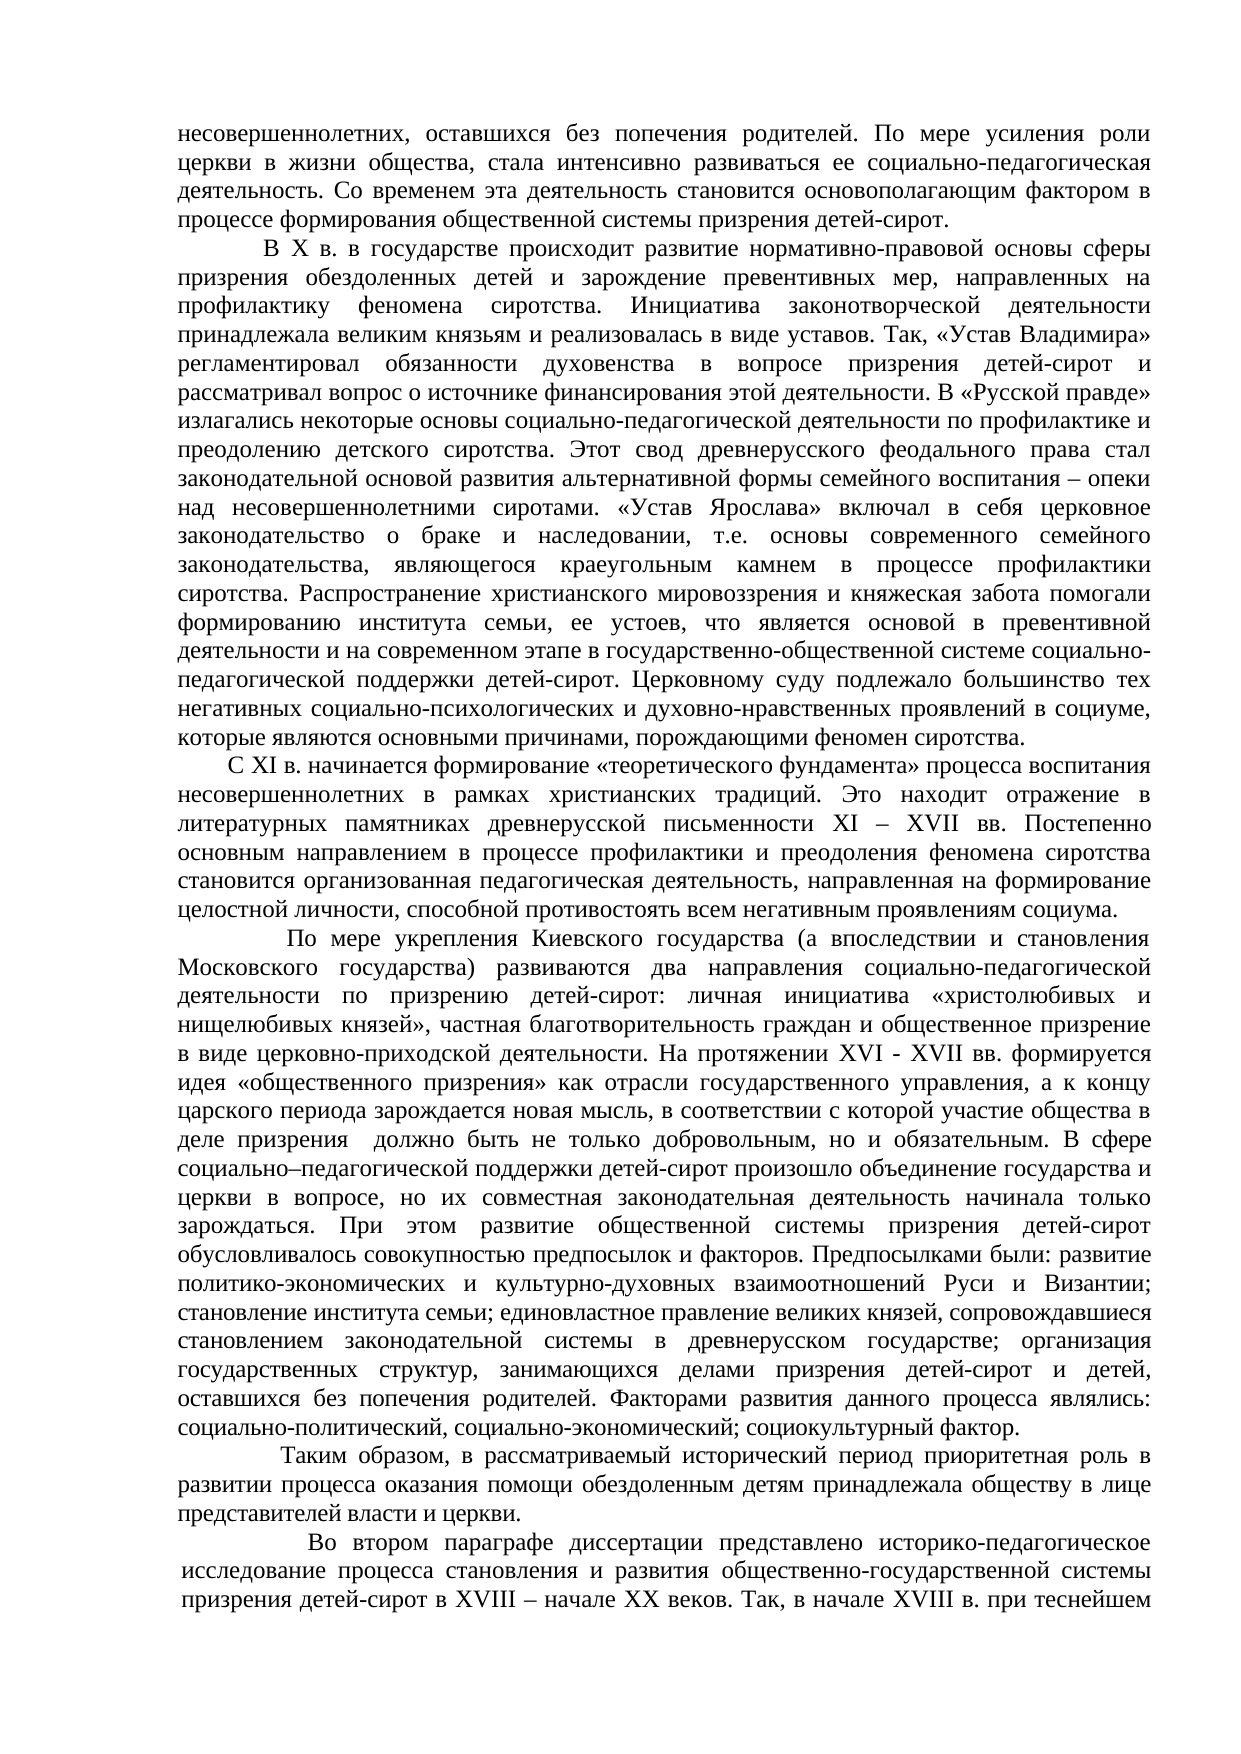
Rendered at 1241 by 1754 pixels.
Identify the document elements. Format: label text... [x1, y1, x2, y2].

text В X в. в государстве происходит развитие нормативно-правовой основы сферы призрения обездоленных детей и зарождение превентивных мер, направленных на профилактику феномена сиротства. Инициатива законотворческой деятельности принадлежала великим князьям и реализовалась в виде уставов. Так, «Устав Владимира» регламентировал обязанности духовенства в вопросе призрения детей-сирот и рассматривал вопрос о источнике финансирования этой деятельности. В «Русской правде» излагались некоторые основы социально-педагогической деятельности по профилактике и преодолению детского сиротства. Этот свод древнерусского феодального права стал законодательной основой развития альтернативной формы семейного воспитания – опеки над несовершеннолетними сиротами. «Устав Ярослава» включал в себя церковное законодательство о браке и наследовании, т.е. основы современного семейного законодательства, являющегося краеугольным камнем в процессе профилактики сиротства. Распространение христианского мировоззрения и княжеская забота помогали формированию института семьи, ее устоев, что является основой в превентивной деятельности и на современном этапе в государственно-общественной системе социально-педагогической поддержки детей-сирот. Церковному суду подлежало большинство тех негативных социально-психологических и духовно-нравственных проявлений в социуме, которые являются основными причинами, порождающими феномен сиротства. [177, 233, 1152, 751]
text Во втором параграфе диссертации представлено историко-педагогическое исследование процесса становления и развития общественно-государственной системы призрения детей-сирот в XVIII – начале XX веков. Так, в начале XVIII в. при теснейшем [181, 1527, 1152, 1613]
text С XI в. начинается формирование «теоретического фундамента» процесса воспитания несовершеннолетних в рамках христианских традиций. Это находит отражение в литературных памятниках древнерусской письменности XI – XVII вв. Постепенно основным направлением в процессе профилактики и преодоления феномена сиротства становится организованная педагогическая деятельность, направленная на формирование целостной личности, способной противостоять всем негативным проявлениям социума. [177, 751, 1152, 923]
text несовершеннолетних, оставшихся без попечения родителей. По мере усиления роли церкви в жизни общества, стала интенсивно развиваться ее социально-педагогическая деятельность. Со временем эта деятельность становится основополагающим фактором в процессе формирования общественной системы призрения детей-сирот. [177, 118, 1152, 233]
text Таким образом, в рассматриваемый исторический период приоритетная роль в развитии процесса оказания помощи обездоленным детям принадлежала обществу в лице представителей власти и церкви. [177, 1441, 1152, 1527]
text По мере укрепления Киевского государства (а впоследствии и становления Московского государства) развиваются два направления социально-педагогической деятельности по призрению детей-сирот: личная инициатива «христолюбивых и нищелюбивых князей», частная благотворительность граждан и общественное призрение в виде церковно-приходской деятельности. На протяжении XVI - XVII вв. формируется идея «общественного призрения» как отрасли государственного управления, а к концу царского периода зарождается новая мысль, в соответствии с которой участие общества в деле призрения должно быть не только добровольным, но и обязательным. В сфере социально–педагогической поддержки детей-сирот произошло объединение государства и церкви в вопросе, но их совместная законодательная деятельность начинала только зарождаться. При этом развитие общественной системы призрения детей-сирот обусловливалось совокупностью предпосылок и факторов. Предпосылками были: развитие политико-экономических и культурно-духовных взаимоотношений Руси и Византии; становление института семьи; единовластное правление великих князей, сопровождавшиеся становлением законодательной системы в древнерусском государстве; организация государственных структур, занимающихся делами призрения детей-сирот и детей, оставшихся без попечения родителей. Факторами развития данного процесса являлись: социально-политический, социально-экономический; социокультурный фактор. [177, 923, 1152, 1441]
